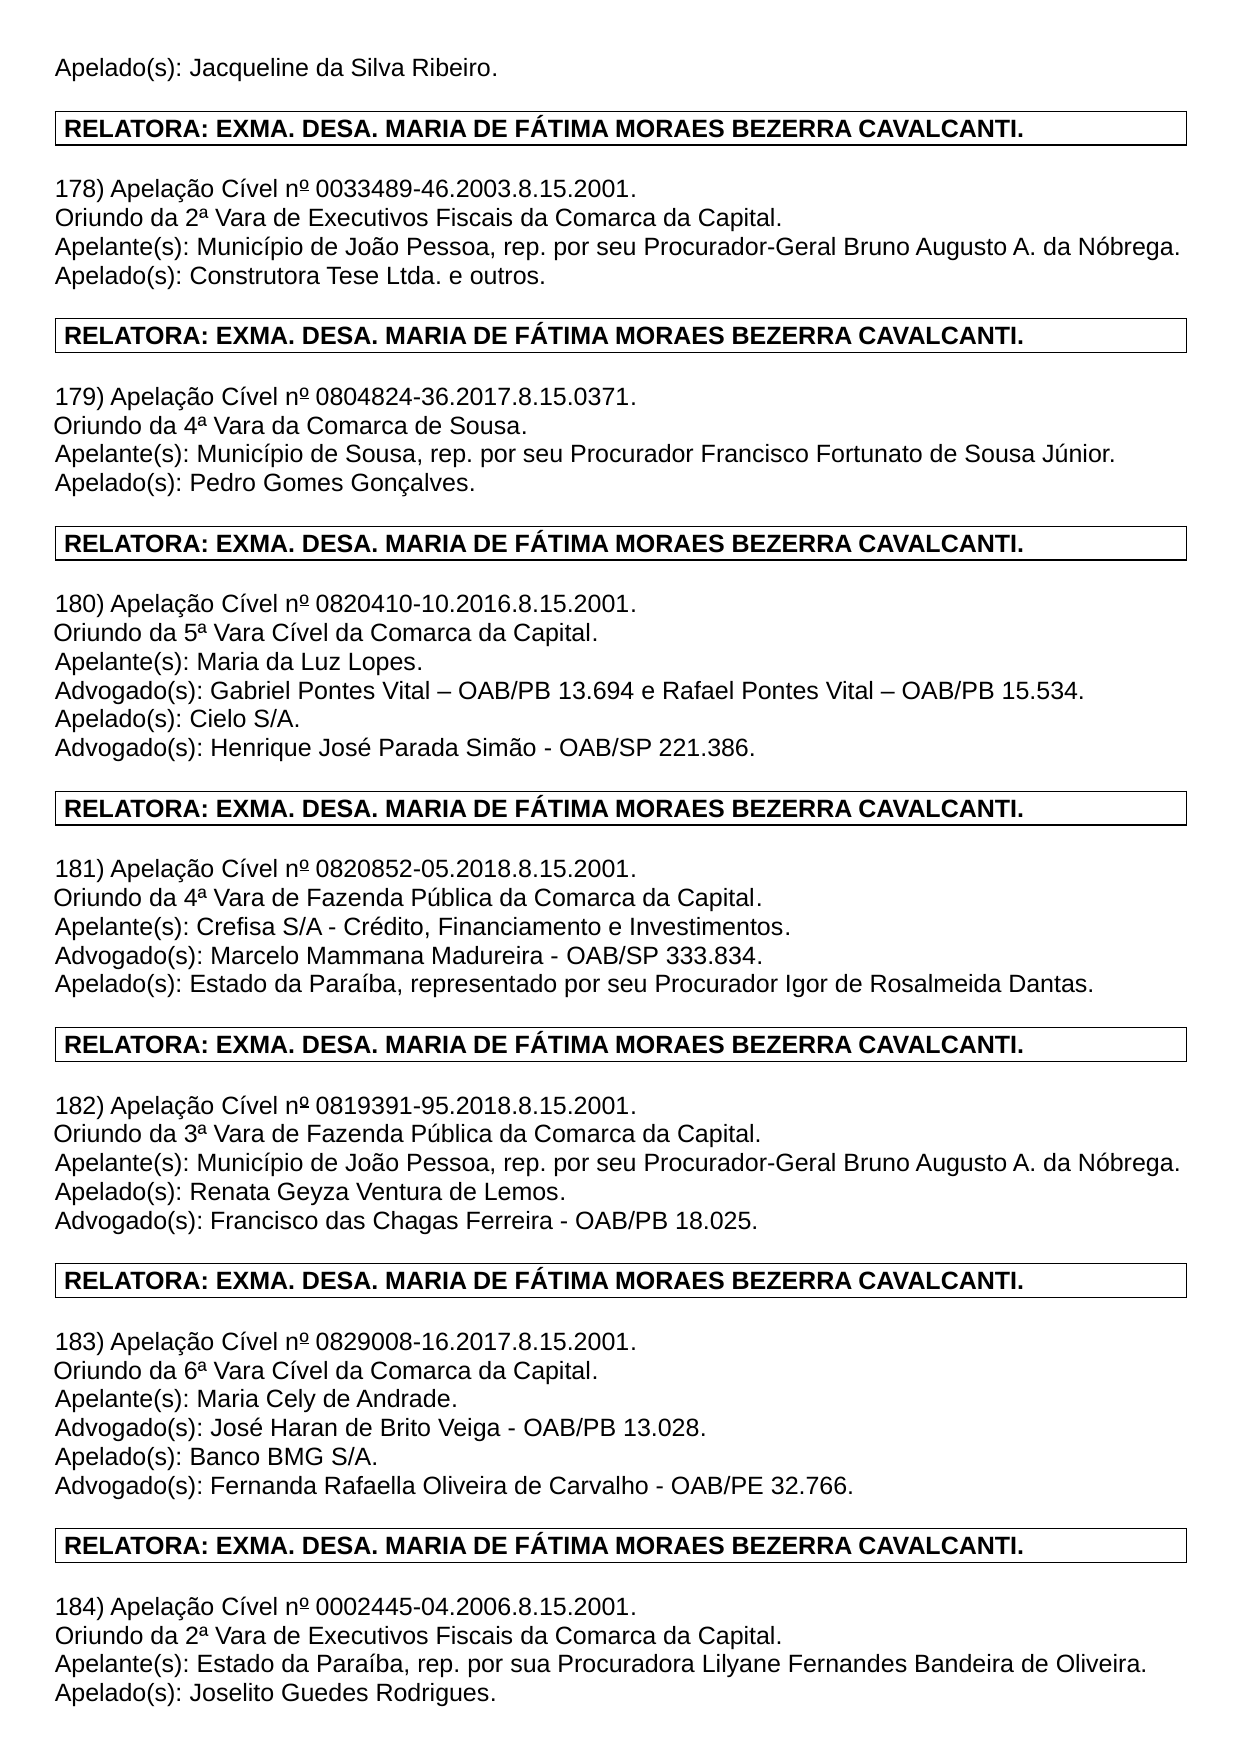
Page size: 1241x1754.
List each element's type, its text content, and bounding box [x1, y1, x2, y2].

text Oriundo da 4ª Vara da Comarca de Sousa. [53, 411, 1187, 439]
text Apelante(s): Estado da Paraíba, rep. por sua Procuradora Lilyane Fernandes Bandeira de Oliveira. [54, 1649, 1187, 1678]
text Apelado(s): Construtora Tese Ltda. e outros. [54, 261, 1187, 289]
text RELATORA: EXMA. DESA. MARIA DE FÁTIMA MORAES BEZERRA CAVALCANTI. [56, 1264, 1186, 1297]
text Oriundo da 5ª Vara Cível da Comarca da Capital. [53, 618, 1187, 647]
text Oriundo da 4ª Vara de Fazenda Pública da Comarca da Capital. [53, 883, 1187, 912]
text RELATORA: EXMA. DESA. MARIA DE FÁTIMA MORAES BEZERRA CAVALCANTI. [56, 527, 1186, 559]
text Apelante(s): Município de João Pessoa, rep. por seu Procurador-Geral Bruno Augusto A. da Nóbrega. [54, 1148, 1187, 1177]
text Advogado(s): Henrique José Parada Simão - OAB/SP 221.386. [54, 733, 1187, 762]
text 182) Apelação Cível nº 0819391-95.2018.8.15.2001. [54, 1091, 1187, 1119]
text Apelante(s): Município de Sousa, rep. por seu Procurador Francisco Fortunato de Sousa Júnior. [54, 439, 1187, 468]
text Apelante(s): Maria Cely de Andrade. [54, 1384, 1187, 1413]
text Apelado(s): Estado da Paraíba, representado por seu Procurador Igor de Rosalmeida Dantas. [54, 969, 1187, 998]
text RELATORA: EXMA. DESA. MARIA DE FÁTIMA MORAES BEZERRA CAVALCANTI. [56, 1529, 1186, 1562]
text RELATORA: EXMA. DESA. MARIA DE FÁTIMA MORAES BEZERRA CAVALCANTI. [56, 112, 1186, 144]
text Apelado(s): Renata Geyza Ventura de Lemos. [54, 1177, 1187, 1206]
text Apelado(s): Jacqueline da Silva Ribeiro. [54, 53, 1187, 82]
text 181) Apelação Cível nº 0820852-05.2018.8.15.2001. [54, 854, 1187, 883]
text RELATORA: EXMA. DESA. MARIA DE FÁTIMA MORAES BEZERRA CAVALCANTI. [56, 792, 1186, 824]
text Oriundo da 6ª Vara Cível da Comarca da Capital. [53, 1356, 1187, 1384]
text Apelante(s): Maria da Luz Lopes. [54, 647, 1187, 676]
text Oriundo da 3ª Vara de Fazenda Pública da Comarca da Capital. [53, 1119, 1187, 1148]
text Apelante(s): Crefisa S/A - Crédito, Financiamento e Investimentos. [54, 912, 1187, 941]
text Advogado(s): Francisco das Chagas Ferreira - OAB/PB 18.025. [54, 1206, 1187, 1234]
text Apelado(s): Banco BMG S/A. [54, 1442, 1187, 1471]
text Apelado(s): Pedro Gomes Gonçalves. [54, 468, 1187, 497]
text Oriundo da 2ª Vara de Executivos Fiscais da Comarca da Capital. [54, 1621, 1187, 1649]
text 184) Apelação Cível nº 0002445-04.2006.8.15.2001. [54, 1592, 1187, 1621]
text 180) Apelação Cível nº 0820410-10.2016.8.15.2001. [54, 589, 1187, 618]
text Advogado(s): Marcelo Mammana Madureira - OAB/SP 333.834. [54, 941, 1187, 969]
text 179) Apelação Cível nº 0804824-36.2017.8.15.0371. [54, 382, 1187, 411]
text Oriundo da 2ª Vara de Executivos Fiscais da Comarca da Capital. [54, 203, 1187, 232]
text Apelado(s): Joselito Guedes Rodrigues. [54, 1678, 1187, 1707]
text RELATORA: EXMA. DESA. MARIA DE FÁTIMA MORAES BEZERRA CAVALCANTI. [56, 1028, 1186, 1061]
text Advogado(s): Fernanda Rafaella Oliveira de Carvalho - OAB/PE 32.766. [54, 1471, 1187, 1499]
text 183) Apelação Cível nº 0829008-16.2017.8.15.2001. [54, 1327, 1187, 1356]
text 178) Apelação Cível nº 0033489-46.2003.8.15.2001. [54, 174, 1187, 203]
text Apelado(s): Cielo S/A. [54, 704, 1187, 733]
text Apelante(s): Município de João Pessoa, rep. por seu Procurador-Geral Bruno Augusto A. da Nóbrega. [54, 232, 1187, 261]
text Advogado(s): Gabriel Pontes Vital – OAB/PB 13.694 e Rafael Pontes Vital – OAB/PB 15.534. [54, 676, 1187, 704]
text RELATORA: EXMA. DESA. MARIA DE FÁTIMA MORAES BEZERRA CAVALCANTI. [56, 319, 1186, 352]
text Advogado(s): José Haran de Brito Veiga - OAB/PB 13.028. [54, 1413, 1187, 1442]
